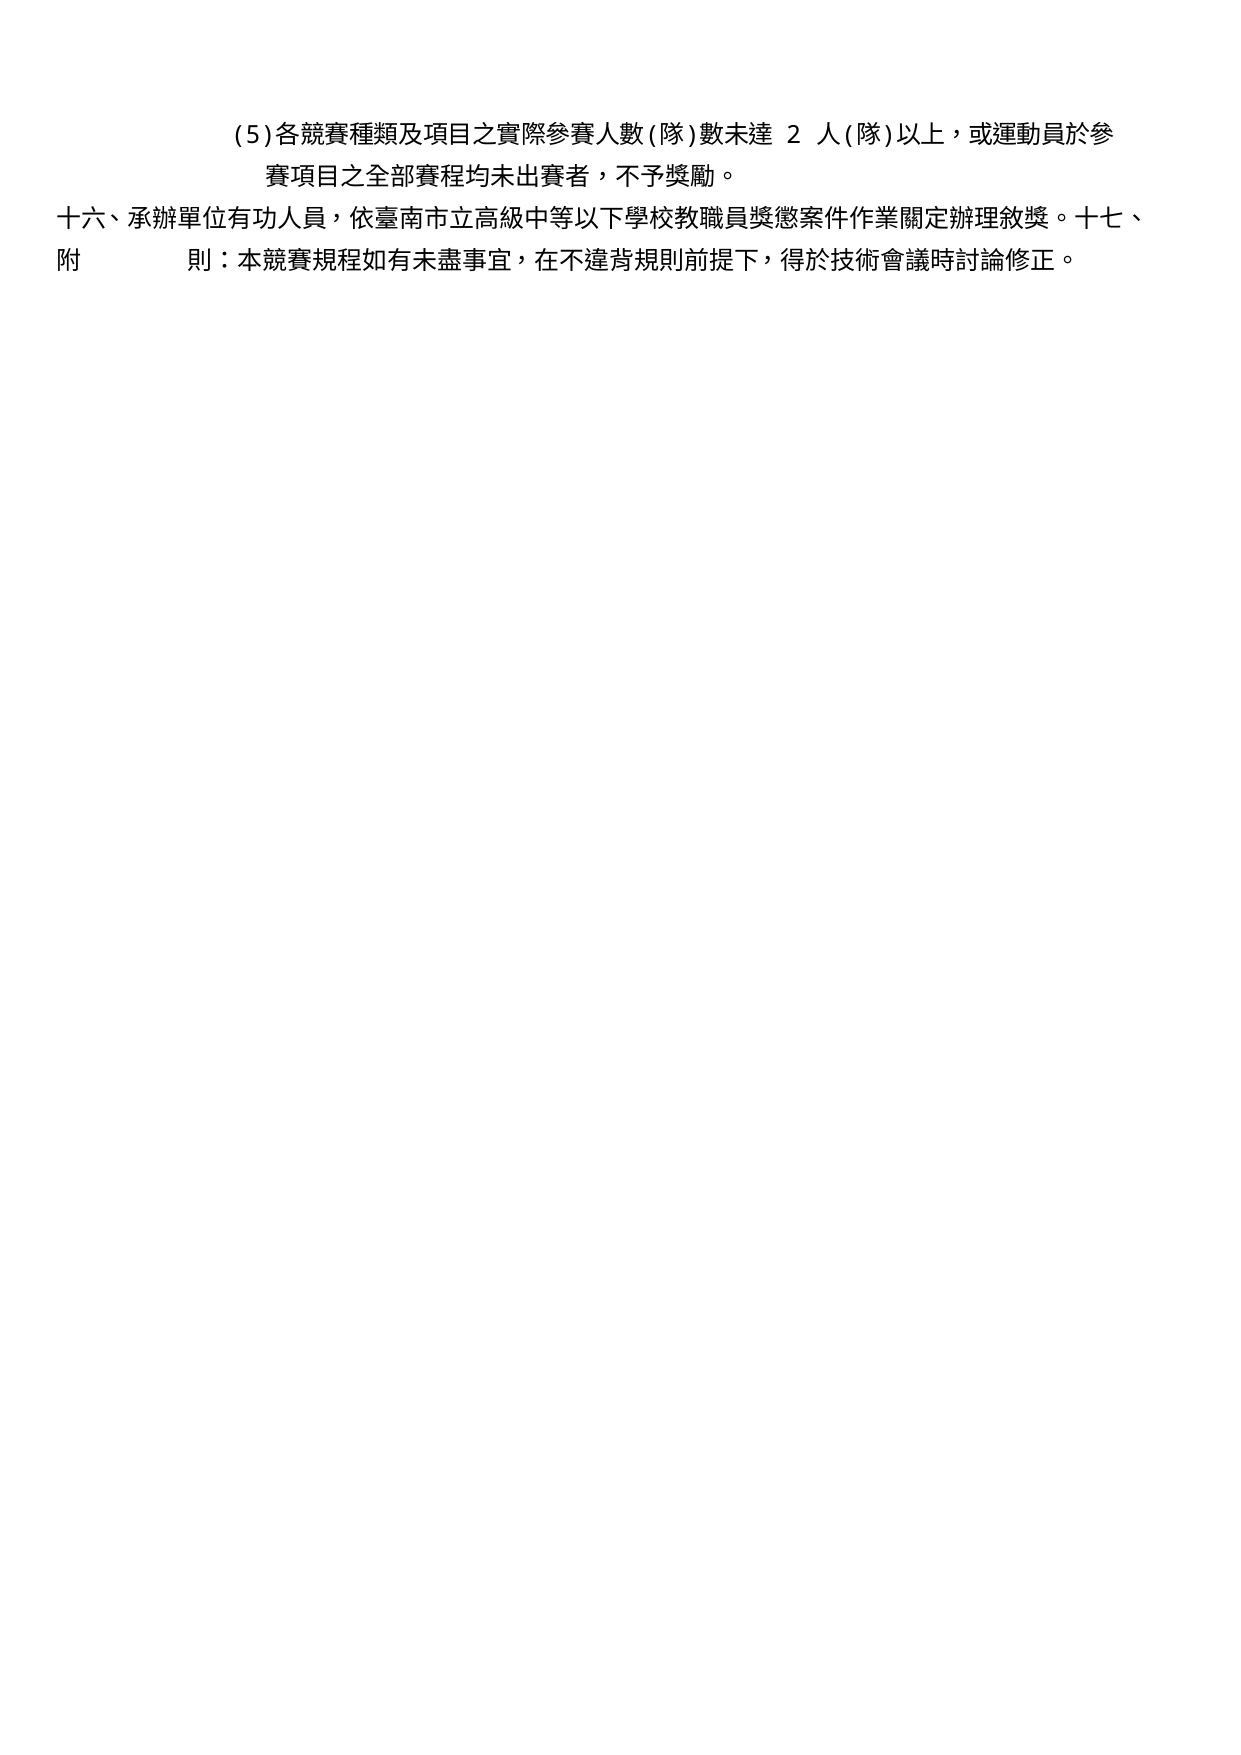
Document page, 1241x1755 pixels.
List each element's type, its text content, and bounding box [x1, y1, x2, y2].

text (5)各競賽種類及項目之實際參賽人數(隊)數未達 2 人(隊)以上，或運動員於參賽項目之全部賽程均未出賽者，不予獎勵。 [231, 114, 1119, 193]
text 十六、承辦單位有功人員，依臺南市立高級中等以下學校教職員獎懲案件作業關定辦理敘獎。十七、附 則：本競賽規程如有未盡事宜，在不違背規則前提下，得於技術會議時討論修正。 [56, 198, 1129, 277]
